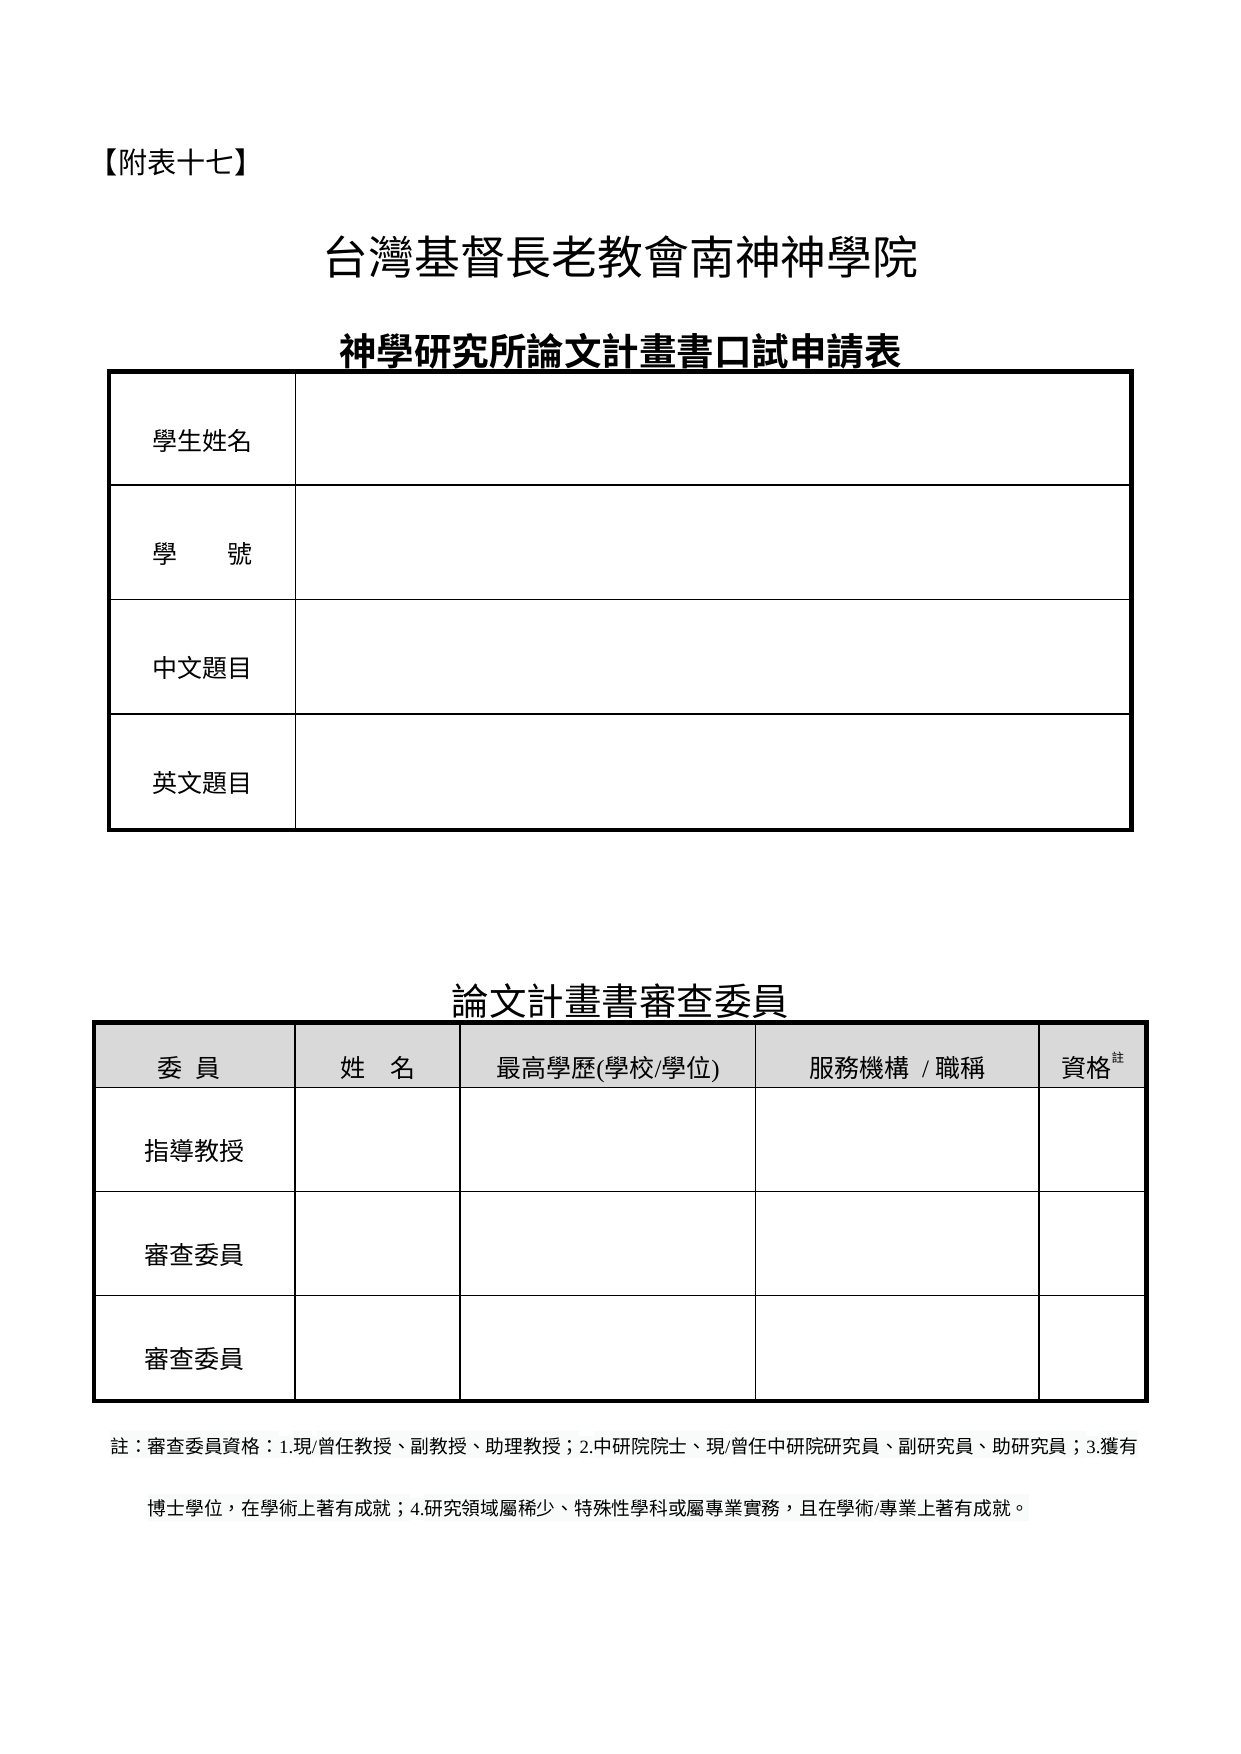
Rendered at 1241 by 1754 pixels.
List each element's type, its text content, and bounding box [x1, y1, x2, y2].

table_cell [296, 1192, 459, 1295]
table_cell 中文題目 [111, 600, 295, 713]
table_header 學生姓名 [111, 374, 295, 484]
table_cell [296, 715, 1129, 828]
text 【附表十七】 [89, 119, 1152, 182]
text 台灣基督長老教會南神神學院 [89, 182, 1152, 307]
text 註：審查委員資格：1.現/曾任教授、副教授、助理教授；2.中研院院士、現/曾任中研院研究員、副研究員、助研究員；3.獲有博士學位，在學術上著有成就；4.研究領域屬稀少、特殊性學科或屬專業實務，且在學術/專業上著有成就。 [110, 1403, 1152, 1528]
table_cell 指導教授 [96, 1088, 294, 1191]
table_cell 英文題目 [111, 715, 295, 828]
table_cell [296, 1088, 459, 1191]
table_cell [756, 1296, 1038, 1399]
text 論文計畫書審查委員 [89, 957, 1152, 1020]
table_header 最高學歷(學校/學位) [461, 1025, 755, 1087]
table_cell [1040, 1088, 1144, 1191]
table_cell [296, 600, 1129, 713]
table_header 服務機構 / 職稱 [756, 1025, 1038, 1087]
table_cell [461, 1088, 755, 1191]
table_cell [1040, 1192, 1144, 1295]
table_header 姓 名 [296, 1025, 459, 1087]
table_cell [296, 1296, 459, 1399]
text 神學研究所論文計畫書口試申請表 [89, 307, 1152, 369]
table_header 資格註 [1040, 1025, 1144, 1087]
table_cell 審查委員 [96, 1296, 294, 1399]
table_cell [1040, 1296, 1144, 1399]
table_cell [296, 486, 1129, 598]
table_cell [461, 1192, 755, 1295]
table_cell 學 號 [111, 486, 295, 598]
table_header 委 員 [96, 1025, 294, 1087]
table_cell [756, 1192, 1038, 1295]
table_cell [756, 1088, 1038, 1191]
table_cell 審查委員 [96, 1192, 294, 1295]
table_header [296, 374, 1129, 484]
table_cell [461, 1296, 755, 1399]
